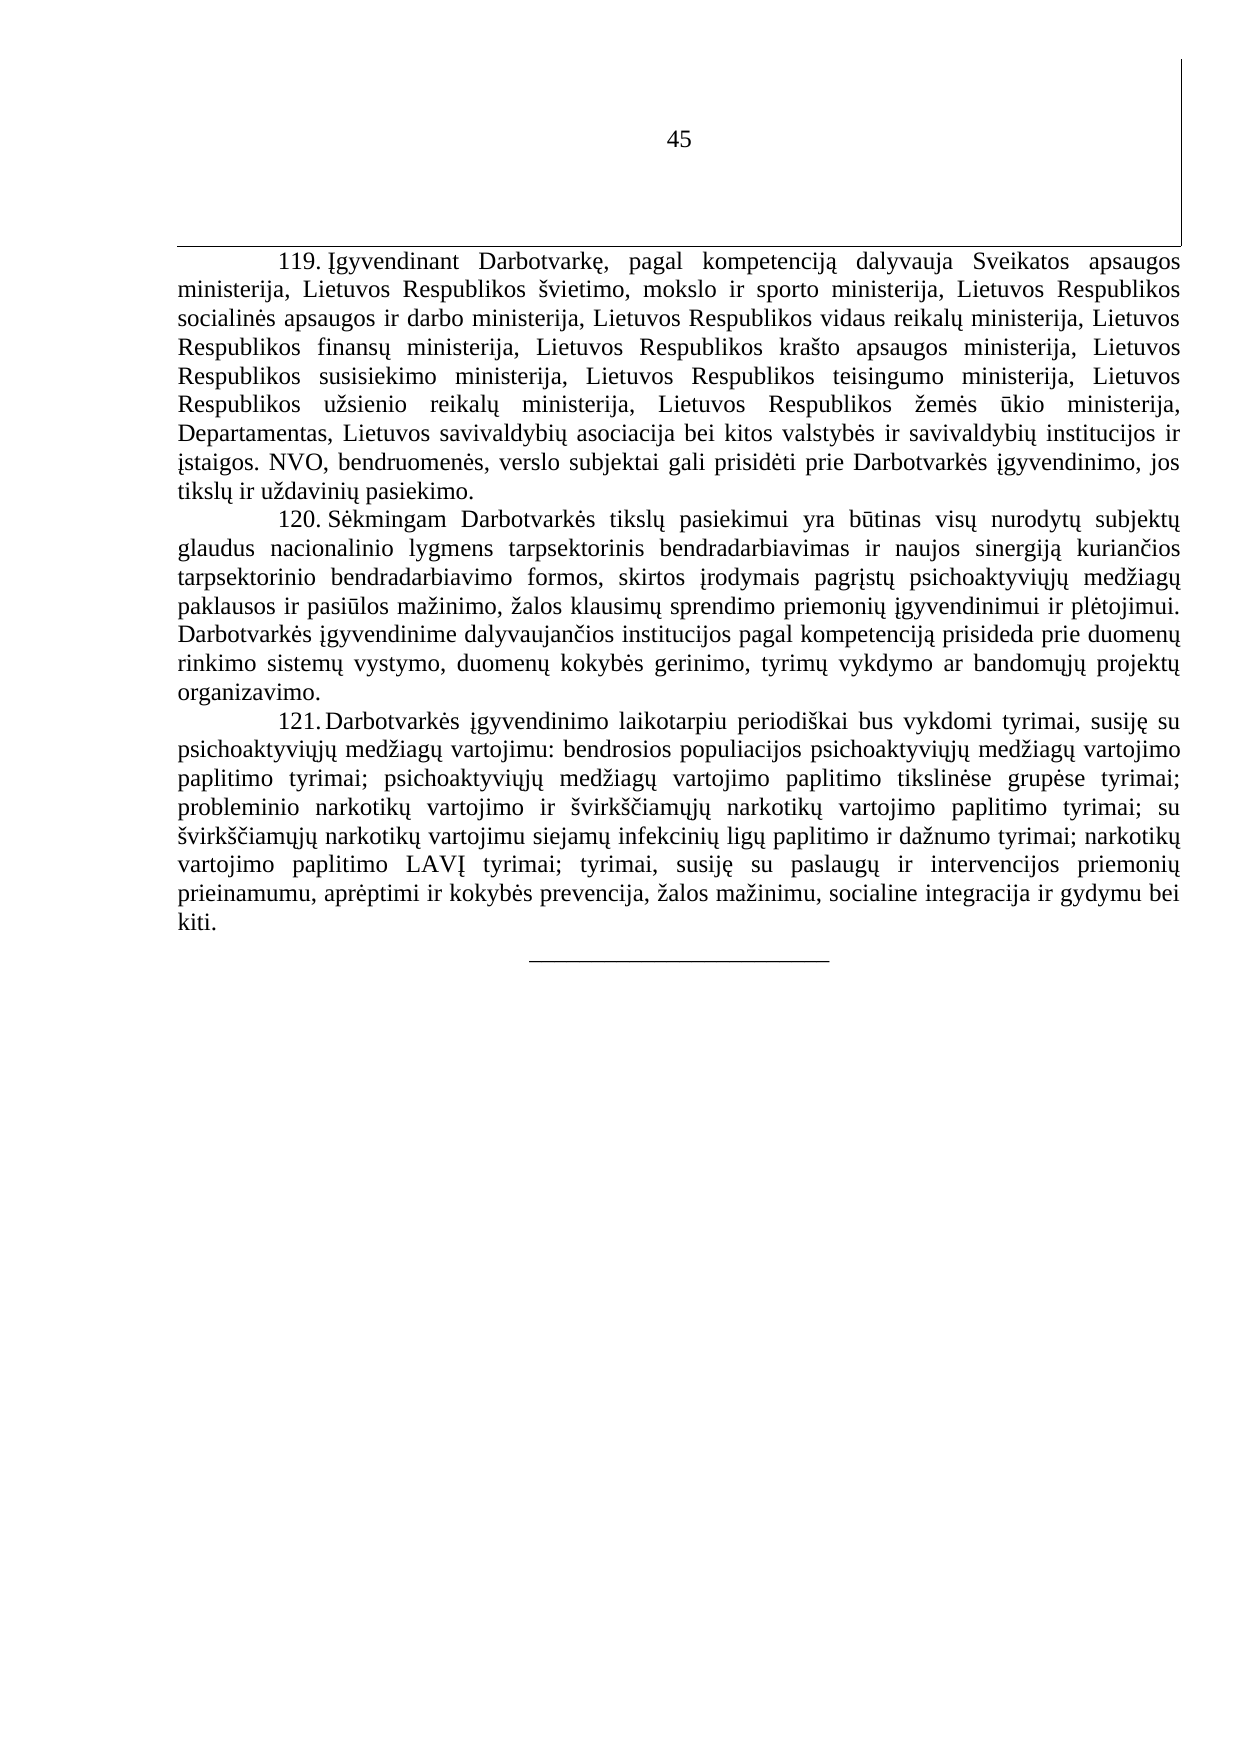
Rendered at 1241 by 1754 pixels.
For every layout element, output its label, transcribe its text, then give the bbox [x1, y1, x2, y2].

text 120. Sėkmingam Darbotvarkės tikslų pasiekimui yra būtinas visų nurodytų subjektų glaudus nacionalinio lygmens tarpsektorinis bendradarbiavimas ir naujos sinergiją kuriančios tarpsektorinio bendradarbiavimo formos, skirtos įrodymais pagrįstų psichoaktyviųjų medžiagų paklausos ir pasiūlos mažinimo, žalos klausimų sprendimo priemonių įgyvendinimui ir plėtojimui. Darbotvarkės įgyvendinime dalyvaujančios institucijos pagal kompetenciją prisideda prie duomenų rinkimo sistemų vystymo, duomenų kokybės gerinimo, tyrimų vykdymo ar bandomųjų projektų organizavimo. [177, 504, 1181, 706]
text 121. Darbotvarkės įgyvendinimo laikotarpiu periodiškai bus vykdomi tyrimai, susiję su psichoaktyviųjų medžiagų vartojimu: bendrosios populiacijos psichoaktyviųjų medžiagų vartojimo paplitimo tyrimai; psichoaktyviųjų medžiagų vartojimo paplitimo tikslinėse grupėse tyrimai; probleminio narkotikų vartojimo ir švirkščiamųjų narkotikų vartojimo paplitimo tyrimai; su švirkščiamųjų narkotikų vartojimu siejamų infekcinių ligų paplitimo ir dažnumo tyrimai; narkotikų vartojimo paplitimo LAVĮ tyrimai; tyrimai, susiję su paslaugų ir intervencijos priemonių prieinamumu, aprėptimi ir kokybės prevencija, žalos mažinimu, socialine integracija ir gydymu bei kiti. [177, 706, 1181, 936]
text 119. Įgyvendinant Darbotvarkę, pagal kompetenciją dalyvauja Sveikatos apsaugos ministerija, Lietuvos Respublikos švietimo, mokslo ir sporto ministerija, Lietuvos Respublikos socialinės apsaugos ir darbo ministerija, Lietuvos Respublikos vidaus reikalų ministerija, Lietuvos Respublikos finansų ministerija, Lietuvos Respublikos krašto apsaugos ministerija, Lietuvos Respublikos susisiekimo ministerija, Lietuvos Respublikos teisingumo ministerija, Lietuvos Respublikos užsienio reikalų ministerija, Lietuvos Respublikos žemės ūkio ministerija, Departamentas, Lietuvos savivaldybių asociacija bei kitos valstybės ir savivaldybių institucijos ir įstaigos. NVO, bendruomenės, verslo subjektai gali prisidėti prie Darbotvarkės įgyvendinimo, jos tikslų ir uždavinių pasiekimo. [177, 246, 1181, 504]
text ________________________ [177, 936, 1181, 964]
